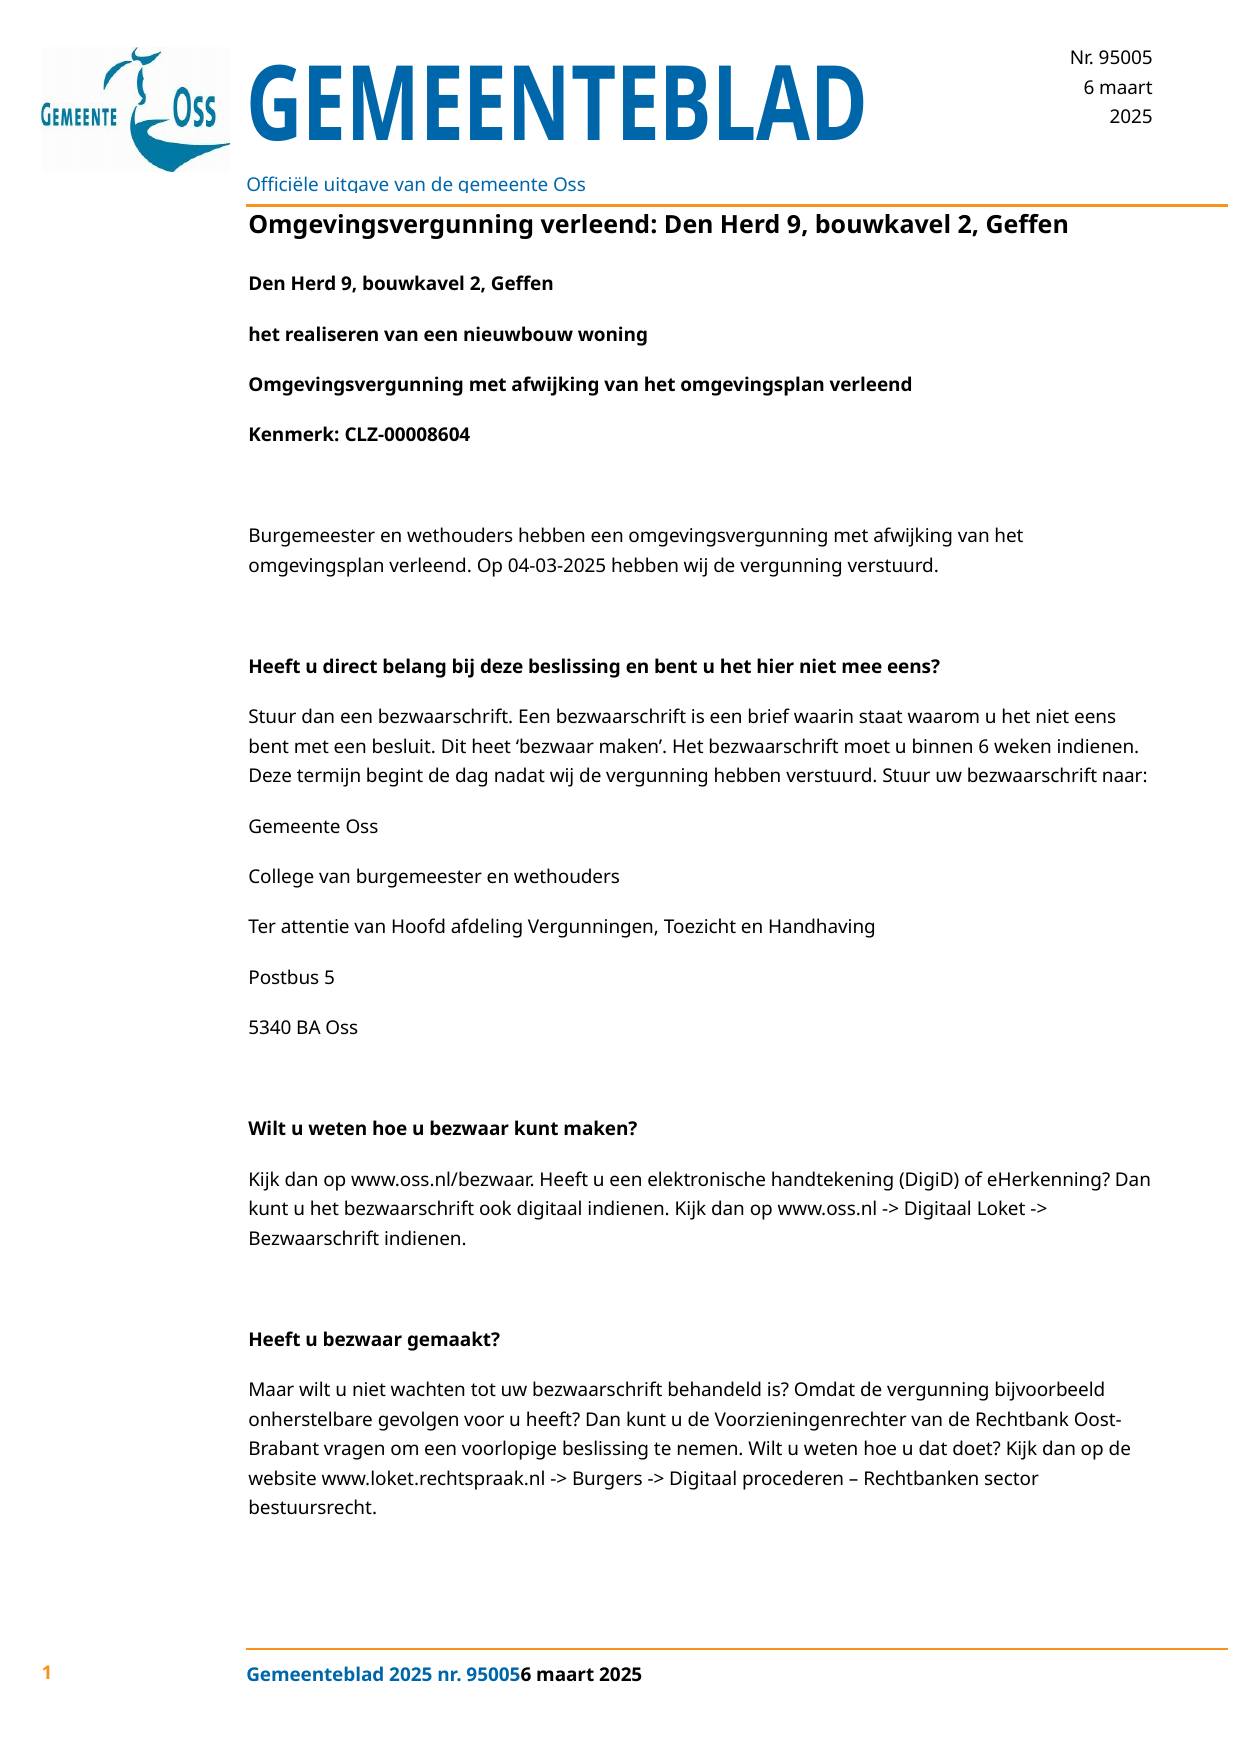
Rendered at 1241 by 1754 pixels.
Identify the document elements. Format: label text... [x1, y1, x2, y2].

text Gemeente Oss [248, 813, 1152, 838]
text Kenmerk: CLZ-00008604 [248, 422, 1152, 447]
text Heeft u direct belang bij deze beslissing en bent u het hier niet mee eens? [248, 653, 1152, 678]
text Postbus 5 [248, 964, 1152, 990]
text Maar wilt u niet wachten tot uw bezwaarschrift behandeld is? Omdat de vergunning bijvoorbeeld onherstelbare gevolgen voor u heeft? Dan kunt u de Voorzieningenrechter van de Rechtbank Oost-Brabant vragen om een voorlopige beslissing te nemen. Wilt u weten hoe u dat doet? Kijk dan op de website www.loket.rechtspraak.nl -> Burgers -> Digitaal procederen – Rechtbanken sector bestuursrecht. [248, 1376, 1152, 1520]
text Burgemeester en wethouders hebben een omgevingsvergunning met afwijking van het omgevingsplan verleend. Op 04-03-2025 hebben wij de vergunning verstuurd. [248, 522, 1152, 578]
text College van burgemeester en wethouders [248, 863, 1152, 889]
picture [41, 47, 231, 172]
text 5340 BA Oss [248, 1014, 1152, 1040]
text het realiseren van een nieuwbouw woning [248, 321, 1152, 346]
text Wilt u weten hoe u bezwaar kunt maken? [248, 1115, 1152, 1141]
text Ter attentie van Hoofd afdeling Vergunningen, Toezicht en Handhaving [248, 914, 1152, 939]
text Kijk dan op www.oss.nl/bezwaar. Heeft u een elektronische handtekening (DigiD) of eHerkenning? Dan kunt u het bezwaarschrift ook digitaal indienen. Kijk dan op www.oss.nl -> Digitaal Loket -> Bezwaarschrift indienen. [248, 1166, 1152, 1251]
text Heeft u bezwaar gemaakt? [248, 1326, 1152, 1351]
text Den Herd 9, bouwkavel 2, Geffen [248, 270, 1152, 296]
text Omgevingsvergunning verleend: Den Herd 9, bouwkavel 2, Geffen [248, 207, 1152, 241]
text Stuur dan een bezwaarschrift. Een bezwaarschrift is een brief waarin staat waarom u het niet eens bent met een besluit. Dit heet ‘bezwaar maken’. Het bezwaarschrift moet u binnen 6 weken indienen. Deze termijn begint de dag nadat wij de vergunning hebben verstuurd. Stuur uw bezwaarschrift naar: [248, 703, 1152, 788]
text Omgevingsvergunning met afwijking van het omgevingsplan verleend [248, 371, 1152, 397]
